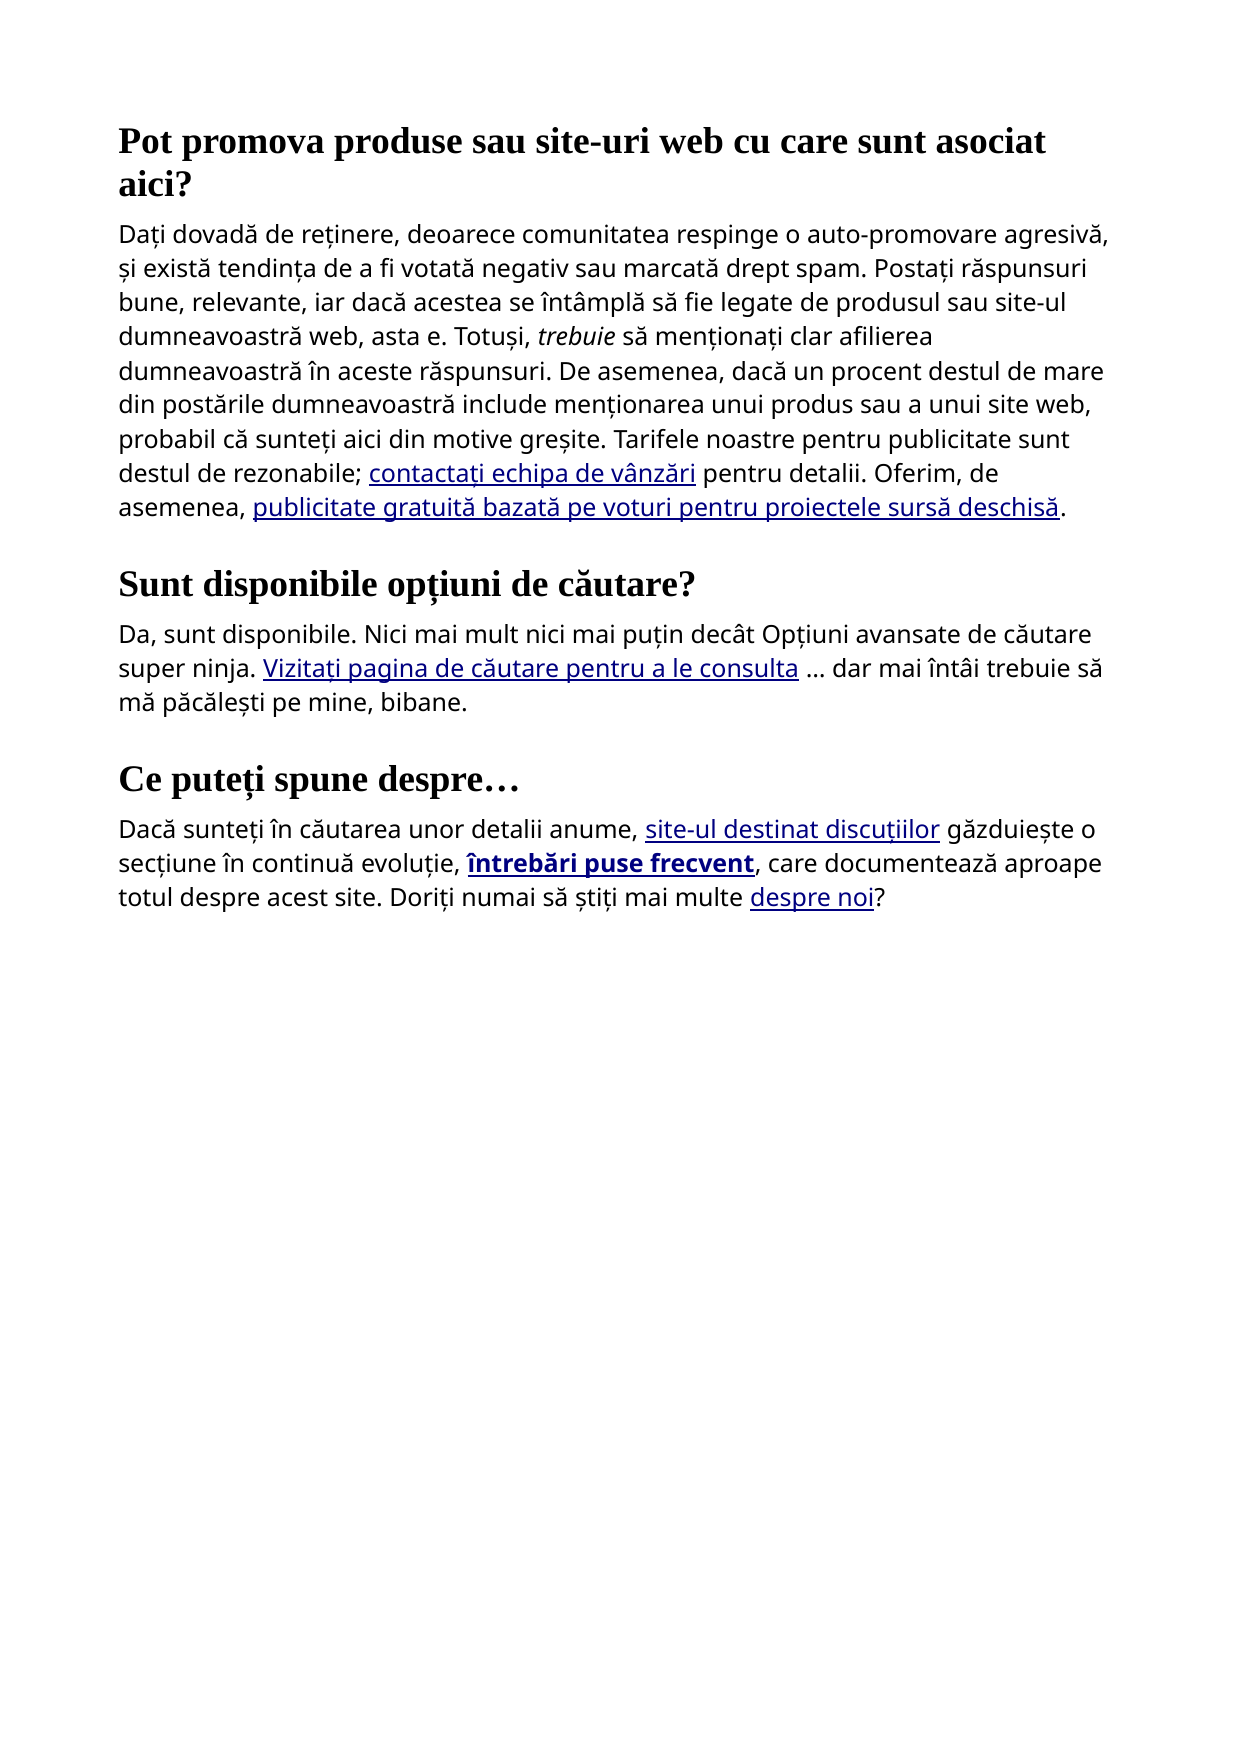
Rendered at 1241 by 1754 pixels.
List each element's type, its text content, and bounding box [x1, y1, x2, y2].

text Dacă sunteți în căutarea unor detalii anume, site-ul destinat discuțiilor găzduiește o secțiune în continuă evoluție, întrebări puse frecvent, care documentează aproape totul despre acest site. Doriți numai să știți mai multe despre noi? [118, 812, 1122, 914]
text Da, sunt disponibile. Nici mai mult nici mai puțin decât Opțiuni avansate de căutare super ninja. Vizitați pagina de căutare pentru a le consulta … dar mai întâi trebuie să mă păcălești pe mine, bibane. [118, 617, 1122, 719]
subtitle Sunt disponibile opțiuni de căutare? [118, 561, 1122, 604]
subtitle Ce puteți spune despre… [118, 756, 1122, 799]
subtitle Pot promova produse sau site-uri web cu care sunt asociat aici? [118, 118, 1122, 204]
text Dați dovadă de reținere, deoarece comunitatea respinge o auto-promovare agresivă, și există tendința de a fi votată negativ sau marcată drept spam. Postați răspunsuri bune, relevante, iar dacă acestea se întâmplă să fie legate de produsul sau site-ul dumneavoastră web, asta e. Totuși, trebuie să menționați clar afilierea dumneavoastră în aceste răspunsuri. De asemenea, dacă un procent destul de mare din postările dumneavoastră include menționarea unui produs sau a unui site web, probabil că sunteți aici din motive greșite. Tarifele noastre pentru publicitate sunt destul de rezonabile; contactați echipa de vânzări pentru detalii. Oferim, de asemenea, publicitate gratuită bazată pe voturi pentru proiectele sursă deschisă. [118, 217, 1122, 523]
